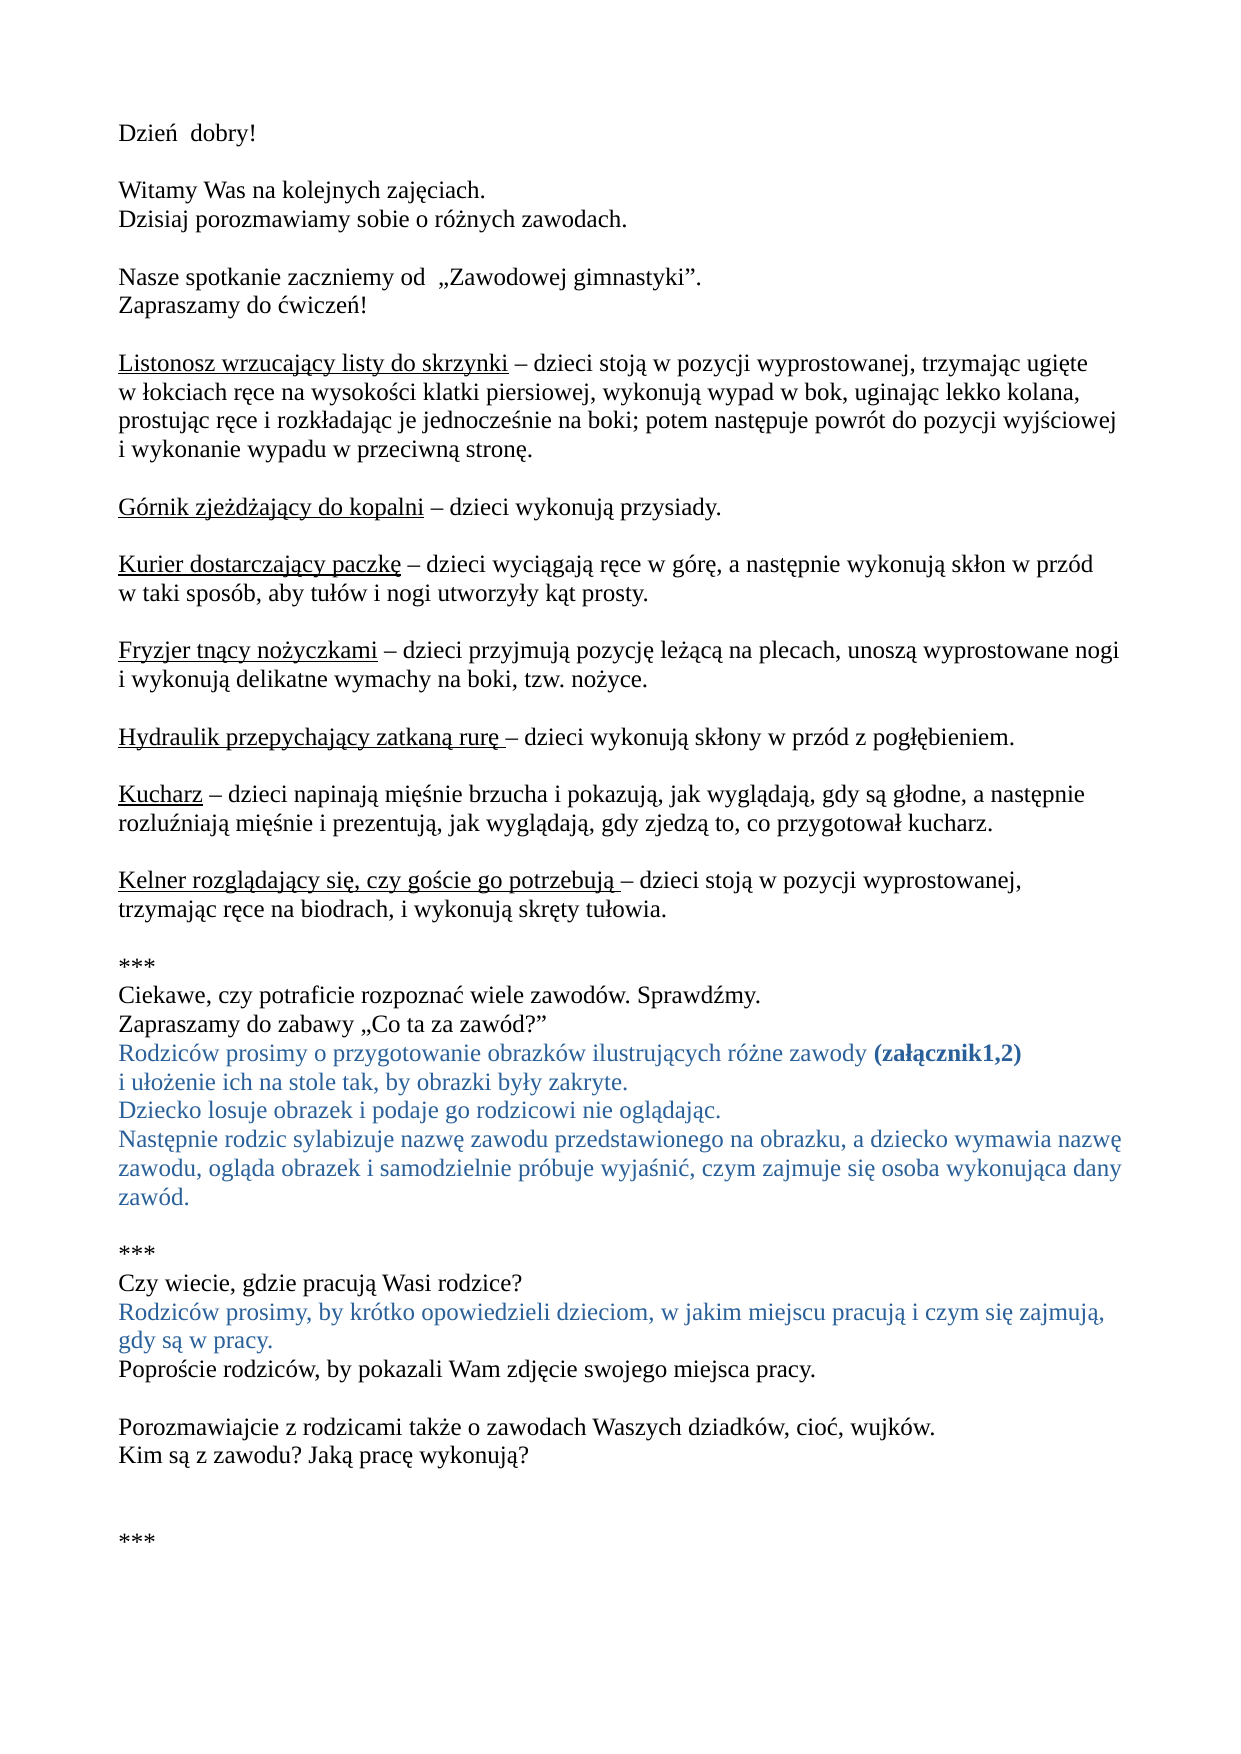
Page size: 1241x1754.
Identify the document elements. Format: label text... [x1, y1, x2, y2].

text Rodziców prosimy o przygotowanie obrazków ilustrujących różne zawody (załącznik1,2) [118, 1038, 1122, 1067]
text Kurier dostarczający paczkę – dzieci wyciągają ręce w górę, a następnie wykonują skłon w przód [118, 549, 1122, 578]
text Zapraszamy do zabawy „Co ta za zawód?” [118, 1009, 1122, 1038]
text Zapraszamy do ćwiczeń! [118, 291, 1122, 319]
text Górnik zjeżdżający do kopalni – dzieci wykonują przysiady. [118, 492, 1122, 521]
text Dziecko losuje obrazek i podaje go rodzicowi nie oglądając. [118, 1096, 1122, 1124]
text Ciekawe, czy potraficie rozpoznać wiele zawodów. Sprawdźmy. [118, 981, 1122, 1009]
text Następnie rodzic sylabizuje nazwę zawodu przedstawionego na obrazku, a dziecko wymawia nazwę zawodu, ogląda obrazek i samodzielnie próbuje wyjaśnić, czym zajmuje się osoba wykonująca dany zawód. [118, 1124, 1122, 1211]
text Rodziców prosimy, by krótko opowiedzieli dzieciom, w jakim miejscu pracują i czym się zajmują, gdy są w pracy. [118, 1297, 1122, 1354]
text Fryzjer tnący nożyczkami – dzieci przyjmują pozycję leżącą na plecach, unoszą wyprostowane nogi [118, 636, 1122, 664]
text Kelner rozglądający się, czy goście go potrzebują – dzieci stoją w pozycji wyprostowanej, trzymając ręce na biodrach, i wykonują skręty tułowia. [118, 866, 1122, 923]
text Listonosz wrzucający listy do skrzynki – dzieci stoją w pozycji wyprostowanej, trzymając ugięte [118, 348, 1122, 377]
text Witamy Was na kolejnych zajęciach. [118, 176, 1122, 204]
text w łokciach ręce na wysokości klatki piersiowej, wykonują wypad w bok, uginając lekko kolana, prostując ręce i rozkładając je jednocześnie na boki; potem następuje powrót do pozycji wyjściowej i wykonanie wypadu w przeciwną stronę. [118, 377, 1122, 463]
text Nasze spotkanie zaczniemy od „Zawodowej gimnastyki”. [118, 262, 1122, 291]
text Dzisiaj porozmawiamy sobie o różnych zawodach. [118, 204, 1122, 233]
text i ułożenie ich na stole tak, by obrazki były zakryte. [118, 1067, 1122, 1096]
text Kim są z zawodu? Jaką pracę wykonują? [118, 1441, 1122, 1469]
text *** [118, 952, 1122, 981]
text Czy wiecie, gdzie pracują Wasi rodzice? [118, 1268, 1122, 1297]
text Kucharz – dzieci napinają mięśnie brzucha i pokazują, jak wyglądają, gdy są głodne, a następnie rozluźniają mięśnie i prezentują, jak wyglądają, gdy zjedzą to, co przygotował kucharz. [118, 779, 1122, 837]
text Porozmawiajcie z rodzicami także o zawodach Waszych dziadków, cioć, wujków. [118, 1412, 1122, 1441]
text *** [118, 1527, 1122, 1556]
text i wykonują delikatne wymachy na boki, tzw. nożyce. [118, 664, 1122, 693]
text Poproście rodziców, by pokazali Wam zdjęcie swojego miejsca pracy. [118, 1354, 1122, 1383]
text Dzień dobry! [118, 118, 1122, 147]
text w taki sposób, aby tułów i nogi utworzyły kąt prosty. [118, 578, 1122, 607]
text *** [118, 1239, 1122, 1268]
text Hydraulik przepychający zatkaną rurę – dzieci wykonują skłony w przód z pogłębieniem. [118, 722, 1122, 751]
